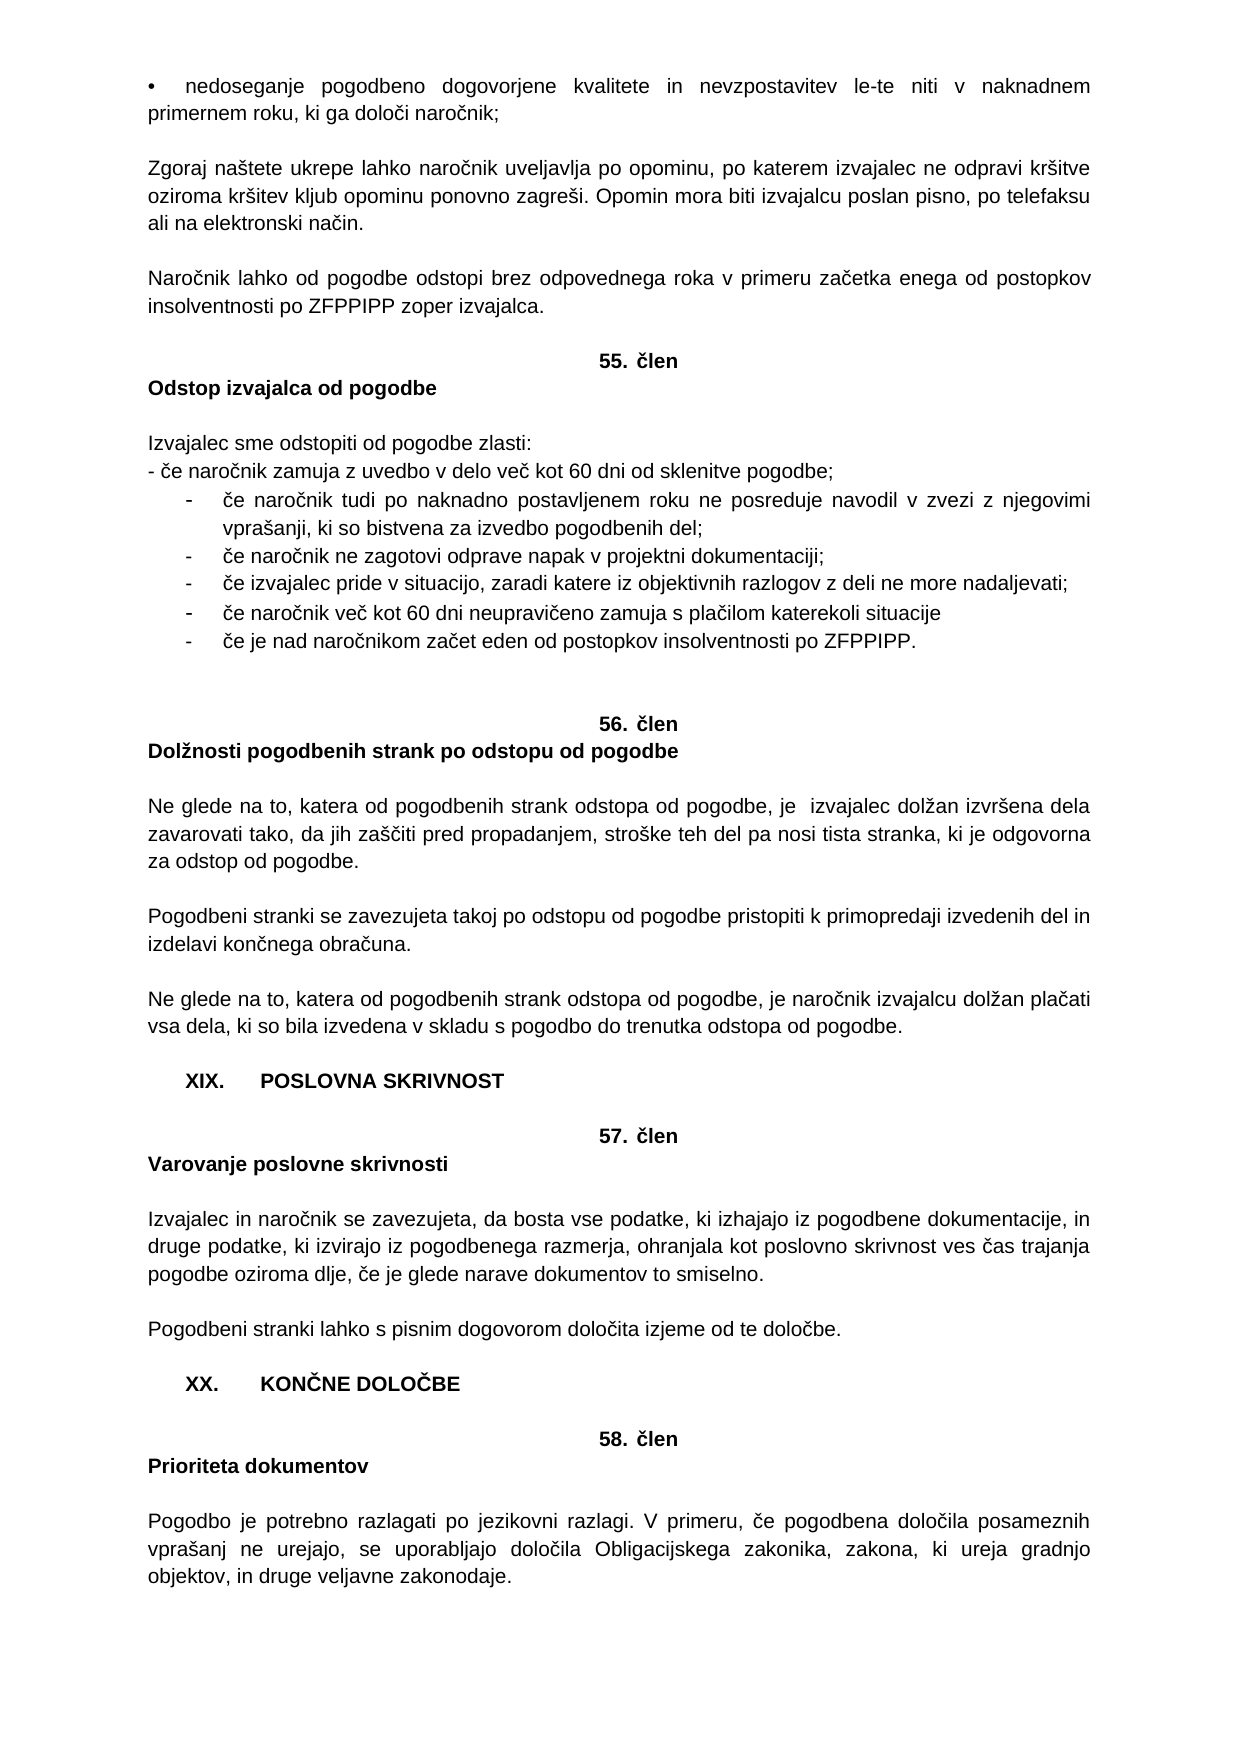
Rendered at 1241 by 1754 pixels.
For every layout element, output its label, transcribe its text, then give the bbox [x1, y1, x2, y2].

list člen [185, 349, 1092, 373]
list člen [185, 711, 1092, 735]
text Pogodbeni stranki se zavezujeta takoj po odstopu od pogodbe pristopiti k primopredaji izvedenih del in izdelavi končnega obračuna. [148, 904, 1092, 955]
text - če naročnik zamuja z uvedbo v delo več kot 60 dni od sklenitve pogodbe; [148, 459, 1092, 483]
list če je nad naročnikom začet eden od postopkov insolventnosti po ZFPPIPP. [185, 629, 1092, 653]
text Ne glede na to, katera od pogodbenih strank odstopa od pogodbe, je izvajalec dolžan izvršena dela zavarovati tako, da jih zaščiti pred propadanjem, stroške teh del pa nosi tista stranka, ki je odgovorna za odstop od pogodbe. [148, 794, 1092, 873]
text Dolžnosti pogodbenih strank po odstopu od pogodbe [148, 739, 1092, 763]
list člen [185, 1426, 1092, 1450]
text Prioriteta dokumentov [148, 1454, 1092, 1478]
text Pogodbeni stranki lahko s pisnim dogovorom določita izjeme od te določbe. [148, 1316, 1092, 1340]
text Izvajalec sme odstopiti od pogodbe zlasti: [148, 431, 1092, 455]
list če naročnik ne zagotovi odprave napak v projektni dokumentaciji; [185, 544, 1092, 568]
text • nedoseganje pogodbeno dogovorjene kvalitete in nevzpostavitev le-te niti v naknadnem primernem roku, ki ga določi naročnik; [148, 74, 1092, 125]
list člen [185, 1124, 1092, 1148]
list KONČNE DOLOČBE [185, 1371, 1092, 1395]
text Naročnik lahko od pogodbe odstopi brez odpovednega roka v primeru začetka enega od postopkov insolventnosti po ZFPPIPP zoper izvajalca. [148, 266, 1092, 318]
text Izvajalec in naročnik se zavezujeta, da bosta vse podatke, ki izhajajo iz pogodbene dokumentacije, in druge podatke, ki izvirajo iz pogodbenega razmerja, ohranjala kot poslovno skrivnost ves čas trajanja pogodbe oziroma dlje, če je glede narave dokumentov to smiselno. [148, 1206, 1092, 1285]
text Ne glede na to, katera od pogodbenih strank odstopa od pogodbe, je naročnik izvajalcu dolžan plačati vsa dela, ki so bila izvedena v skladu s pogodbo do trenutka odstopa od pogodbe. [148, 986, 1092, 1038]
list če naročnik več kot 60 dni neupravičeno zamuja s plačilom katerekoli situacije [185, 599, 1092, 625]
text Odstop izvajalca od pogodbe [148, 376, 1092, 400]
list če izvajalec pride v situacijo, zaradi katere iz objektivnih razlogov z deli ne more nadaljevati; [185, 571, 1092, 595]
list če naročnik tudi po naknadno postavljenem roku ne posreduje navodil v zvezi z njegovimi vprašanji, ki so bistvena za izvedbo pogodbenih del; [185, 486, 1092, 540]
list POSLOVNA SKRIVNOST [185, 1069, 1092, 1093]
text Varovanje poslovne skrivnosti [148, 1151, 1092, 1175]
text Pogodbo je potrebno razlagati po jezikovni razlagi. V primeru, če pogodbena določila posameznih vprašanj ne urejajo, se uporabljajo določila Obligacijskega zakonika, zakona, ki ureja gradnjo objektov, in druge veljavne zakonodaje. [148, 1509, 1092, 1588]
text Zgoraj naštete ukrepe lahko naročnik uveljavlja po opominu, po katerem izvajalec ne odpravi kršitve oziroma kršitev kljub opominu ponovno zagreši. Opomin mora biti izvajalcu poslan pisno, po telefaksu ali na elektronski način. [148, 156, 1092, 235]
